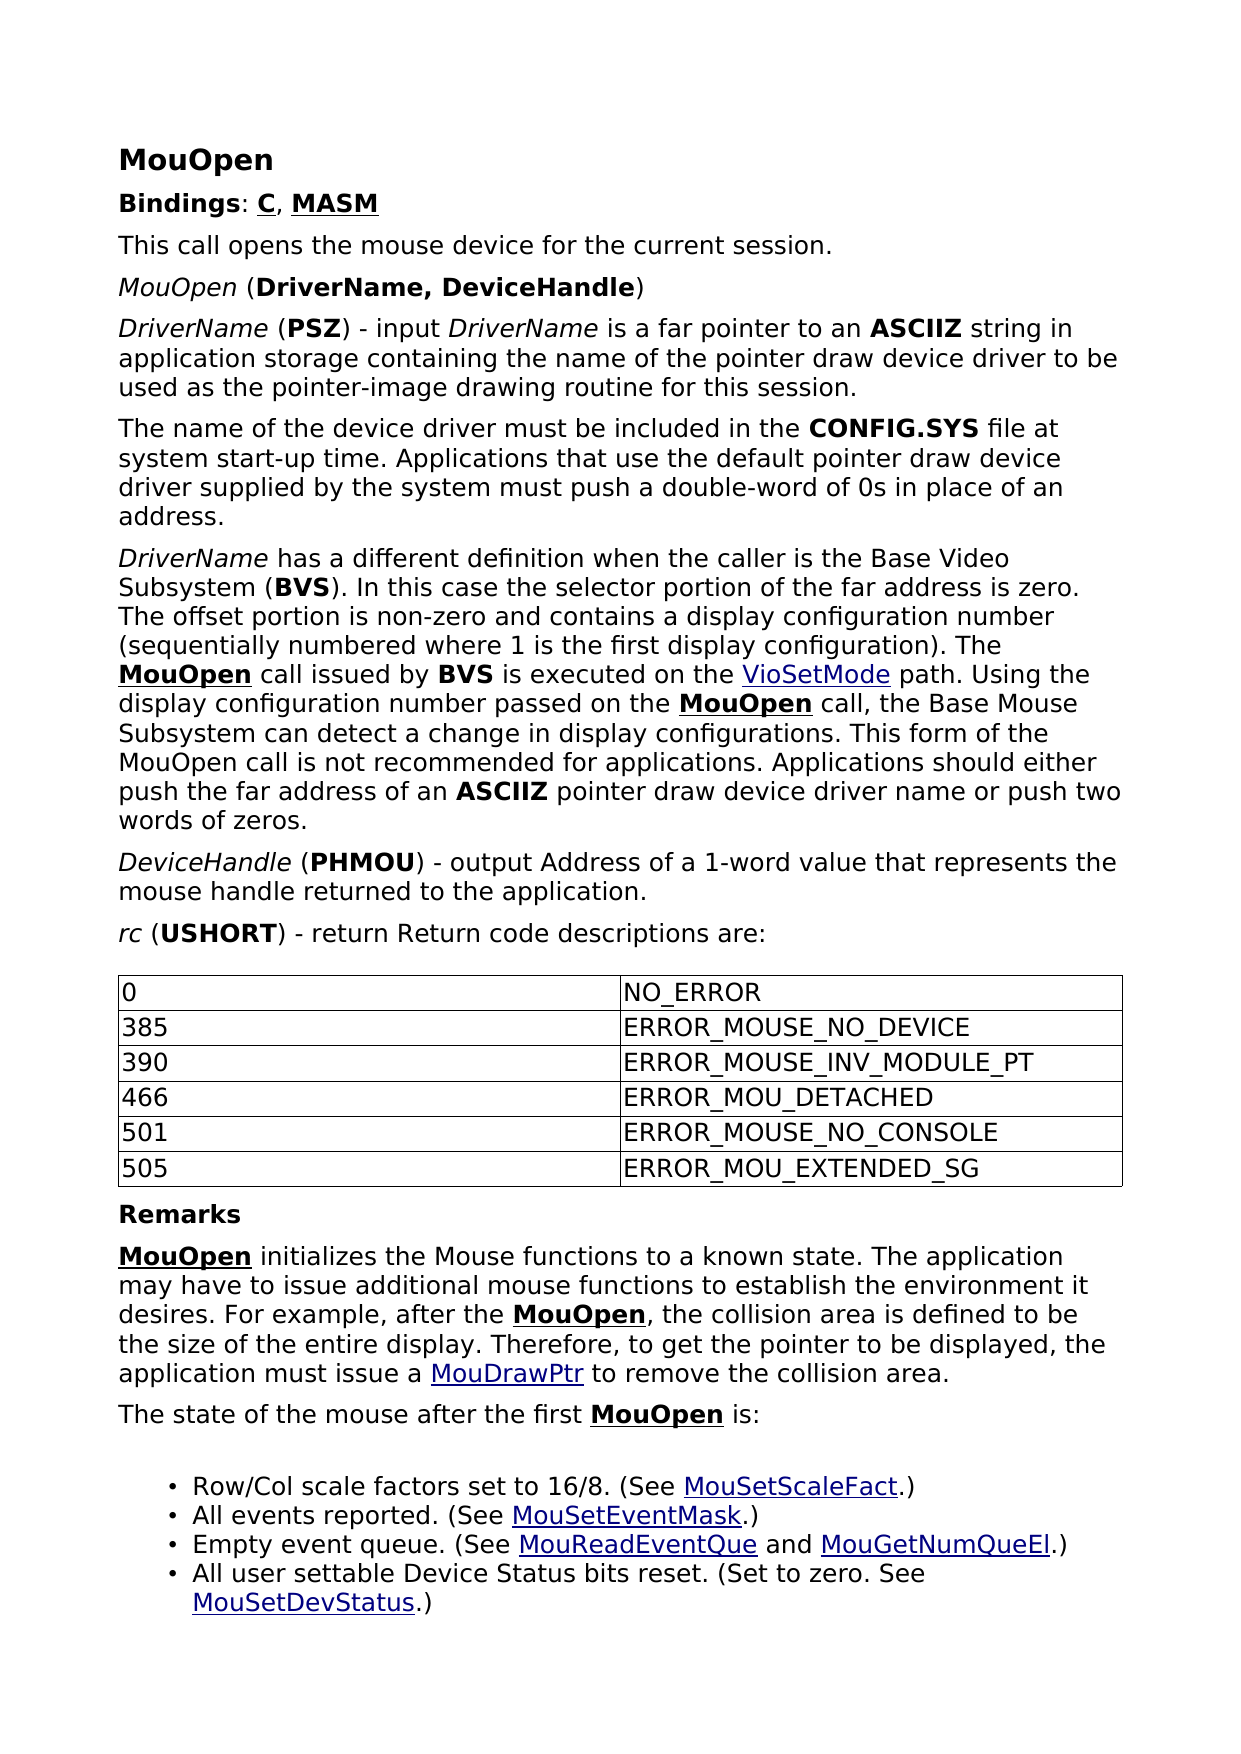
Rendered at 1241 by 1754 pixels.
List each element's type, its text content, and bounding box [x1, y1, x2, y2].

text The state of the mouse after the first MouOpen is: [118, 1401, 1122, 1430]
list Row/Col scale factors set to 16/8. (See MouSetScaleFact.) [177, 1472, 1122, 1501]
text MouOpen (DriverName, DeviceHandle) [118, 273, 1122, 302]
table_cell 505 [119, 1152, 620, 1186]
table_cell ERROR_MOUSE_NO_DEVICE [621, 1011, 1122, 1045]
text MouOpen initializes the Mouse functions to a known state. The application may have to issue additional mouse functions to establish the environment it desires. For example, after the MouOpen, the collision area is defined to be the size of the entire display. Therefore, to get the pointer to be displayed, the application must issue a MouDrawPtr to remove the collision area. [118, 1242, 1122, 1388]
table_cell 466 [119, 1082, 620, 1116]
table_cell 501 [119, 1117, 620, 1151]
subtitle MouOpen [118, 143, 1122, 177]
text DriverName (PSZ) - input DriverName is a far pointer to an ASCIIZ string in application storage containing the name of the pointer draw device driver to be used as the pointer-image drawing routine for this session. [118, 314, 1122, 402]
list All events reported. (See MouSetEventMask.) [177, 1501, 1122, 1530]
table_cell ERROR_MOU_DETACHED [621, 1082, 1122, 1116]
text rc (USHORT) - return Return code descriptions are: [118, 919, 1122, 948]
text This call opens the mouse device for the current session. [118, 231, 1122, 260]
text Bindings: C, MASM [118, 189, 1122, 219]
list Empty event queue. (See MouReadEventQue and MouGetNumQueEl.) [177, 1530, 1122, 1559]
list All user settable Device Status bits reset. (Set to zero. See MouSetDevStatus.) [177, 1559, 1122, 1618]
text DeviceHandle (PHMOU) - output Address of a 1-word value that represents the mouse handle returned to the application. [118, 848, 1122, 906]
table_cell 385 [119, 1011, 620, 1045]
text DriverName has a different definition when the caller is the Base Video Subsystem (BVS). In this case the selector portion of the far address is zero. The offset portion is non-zero and contains a display configuration number (sequentially numbered where 1 is the first display configuration). The MouOpen call issued by BVS is executed on the VioSetMode path. Using the display configuration number passed on the MouOpen call, the Base Mouse Subsystem can detect a change in display configurations. This form of the MouOpen call is not recommended for applications. Applications should either push the far address of an ASCIIZ pointer draw device driver name or push two words of zeros. [118, 544, 1122, 835]
table_cell ERROR_MOUSE_NO_CONSOLE [621, 1117, 1122, 1151]
table_header 0 [119, 976, 620, 1010]
table_cell 390 [119, 1046, 620, 1081]
table_cell ERROR_MOUSE_INV_MODULE_PT [621, 1046, 1122, 1081]
table_cell ERROR_MOU_EXTENDED_SG [621, 1152, 1122, 1186]
table_header NO_ERROR [621, 976, 1122, 1010]
text The name of the device driver must be included in the CONFIG.SYS file at system start-up time. Applications that use the default pointer draw device driver supplied by the system must push a double-word of 0s in place of an address. [118, 414, 1122, 531]
text Remarks [118, 1201, 1122, 1230]
